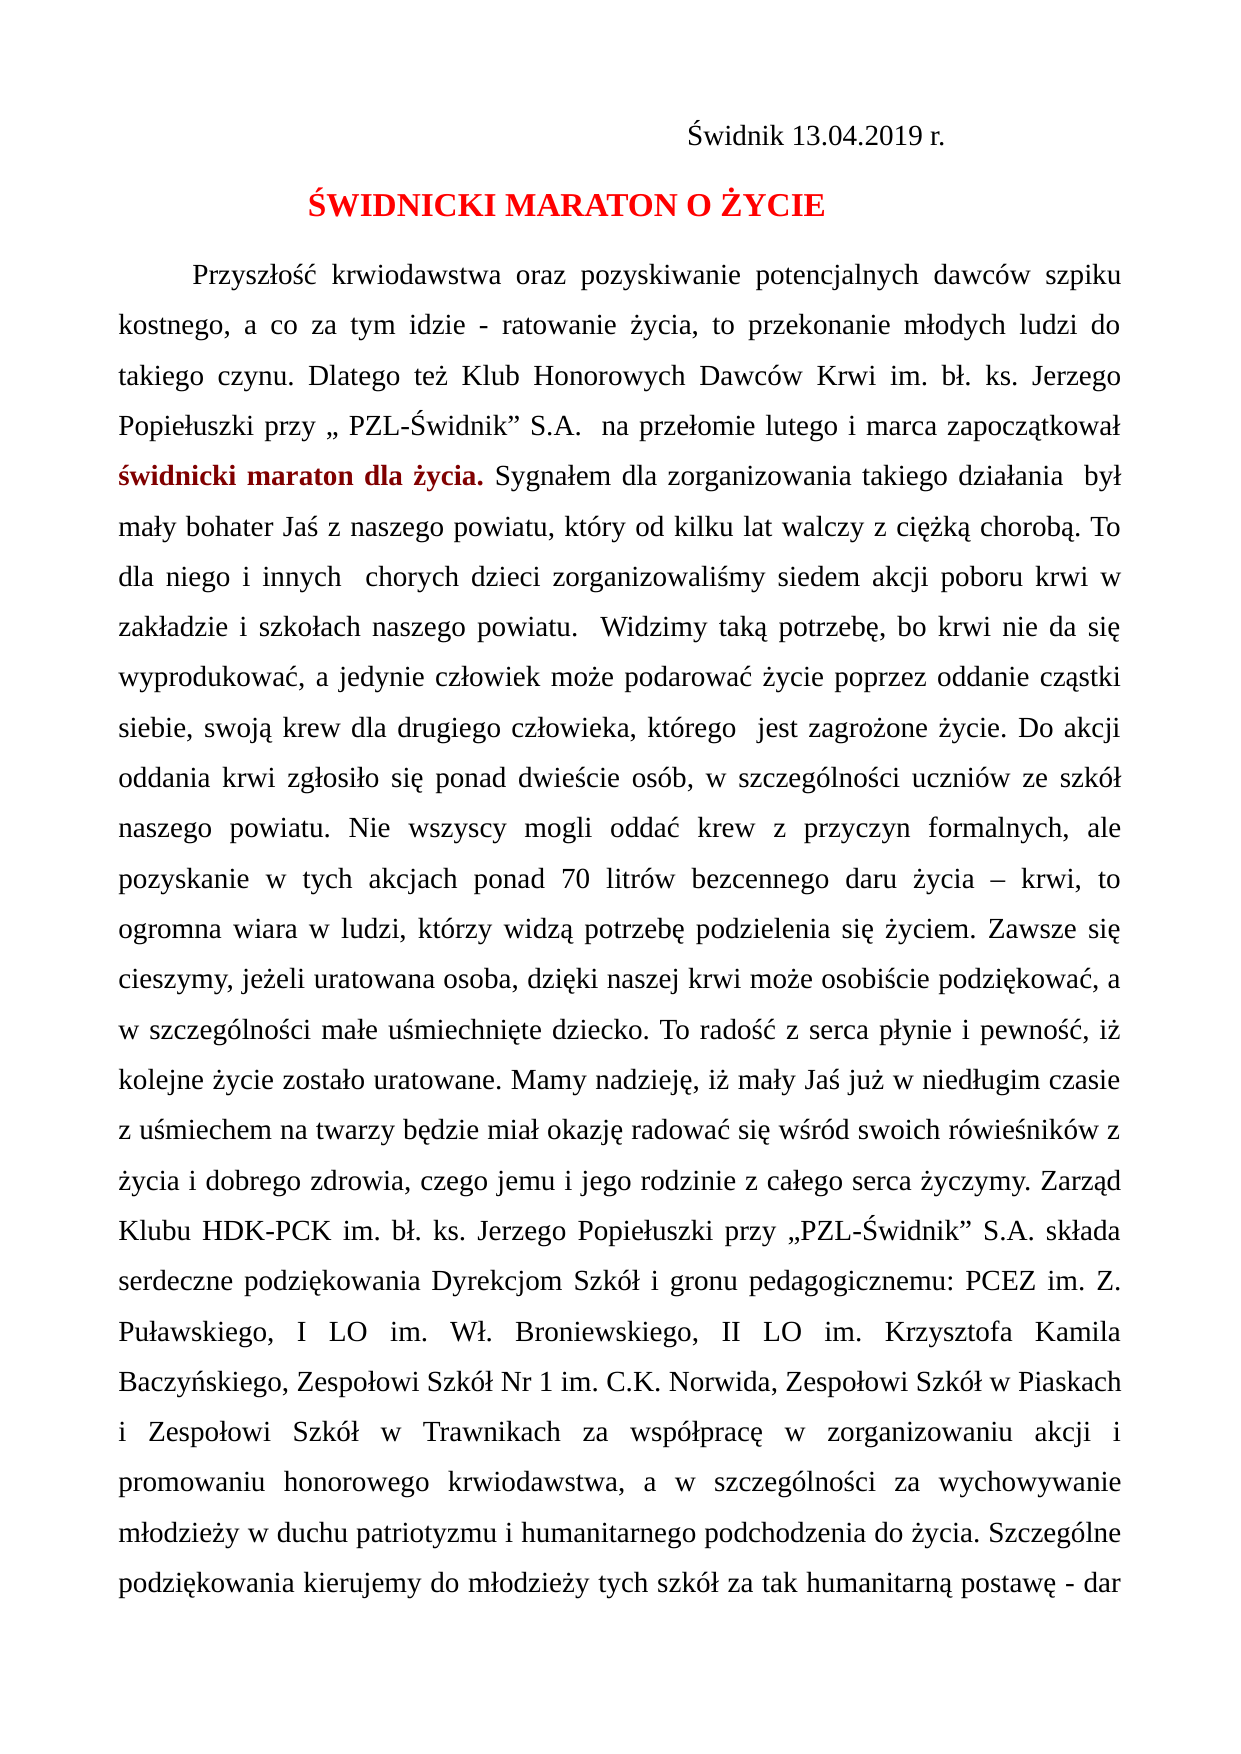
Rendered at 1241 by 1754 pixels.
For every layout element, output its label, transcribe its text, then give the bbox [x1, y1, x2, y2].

text Przyszłość krwiodawstwa oraz pozyskiwanie potencjalnych dawców szpiku kostnego, a co za tym idzie - ratowanie życia, to przekonanie młodych ludzi do takiego czynu. Dlatego też Klub Honorowych Dawców Krwi im. bł. ks. Jerzego Popiełuszki przy „ PZL-Świdnik” S.A. na przełomie lutego i marca zapoczątkował świdnicki maraton dla życia. Sygnałem dla zorganizowania takiego działania był mały bohater Jaś z naszego powiatu, który od kilku lat walczy z ciężką chorobą. To dla niego i innych chorych dzieci zorganizowaliśmy siedem akcji poboru krwi w zakładzie i szkołach naszego powiatu. Widzimy taką potrzebę, bo krwi nie da się wyprodukować, a jedynie człowiek może podarować życie poprzez oddanie cząstki siebie, swoją krew dla drugiego człowieka, którego jest zagrożone życie. Do akcji oddania krwi zgłosiło się ponad dwieście osób, w szczególności uczniów ze szkół naszego powiatu. Nie wszyscy mogli oddać krew z przyczyn formalnych, ale pozyskanie w tych akcjach ponad 70 litrów bezcennego daru życia – krwi, to ogromna wiara w ludzi, którzy widzą potrzebę podzielenia się życiem. Zawsze się cieszymy, jeżeli uratowana osoba, dzięki naszej krwi może osobiście podziękować, a w szczególności małe uśmiechnięte dziecko. To radość z serca płynie i pewność, iż kolejne życie zostało uratowane. Mamy nadzieję, iż mały Jaś już w niedługim czasie z uśmiechem na twarzy będzie miał okazję radować się wśród swoich rówieśników z życia i dobrego zdrowia, czego jemu i jego rodzinie z całego serca życzymy. Zarząd Klubu HDK-PCK im. bł. ks. Jerzego Popiełuszki przy „PZL-Świdnik” S.A. składa serdeczne podziękowania Dyrekcjom Szkół i gronu pedagogicznemu: PCEZ im. Z. Puławskiego, I LO im. Wł. Broniewskiego, II LO im. Krzysztofa Kamila Baczyńskiego, Zespołowi Szkół Nr 1 im. C.K. Norwida, Zespołowi Szkół w Piaskach i Zespołowi Szkół w Trawnikach za współpracę w zorganizowaniu akcji i promowaniu honorowego krwiodawstwa, a w szczególności za wychowywanie młodzieży w duchu patriotyzmu i humanitarnego podchodzenia do życia. Szczególne podziękowania kierujemy do młodzieży tych szkół za tak humanitarną postawę - dar [118, 257, 1122, 1599]
text ŚWIDNICKI MARATON O ŻYCIE [118, 185, 1122, 223]
text Świdnik 13.04.2019 r. [118, 118, 1122, 152]
